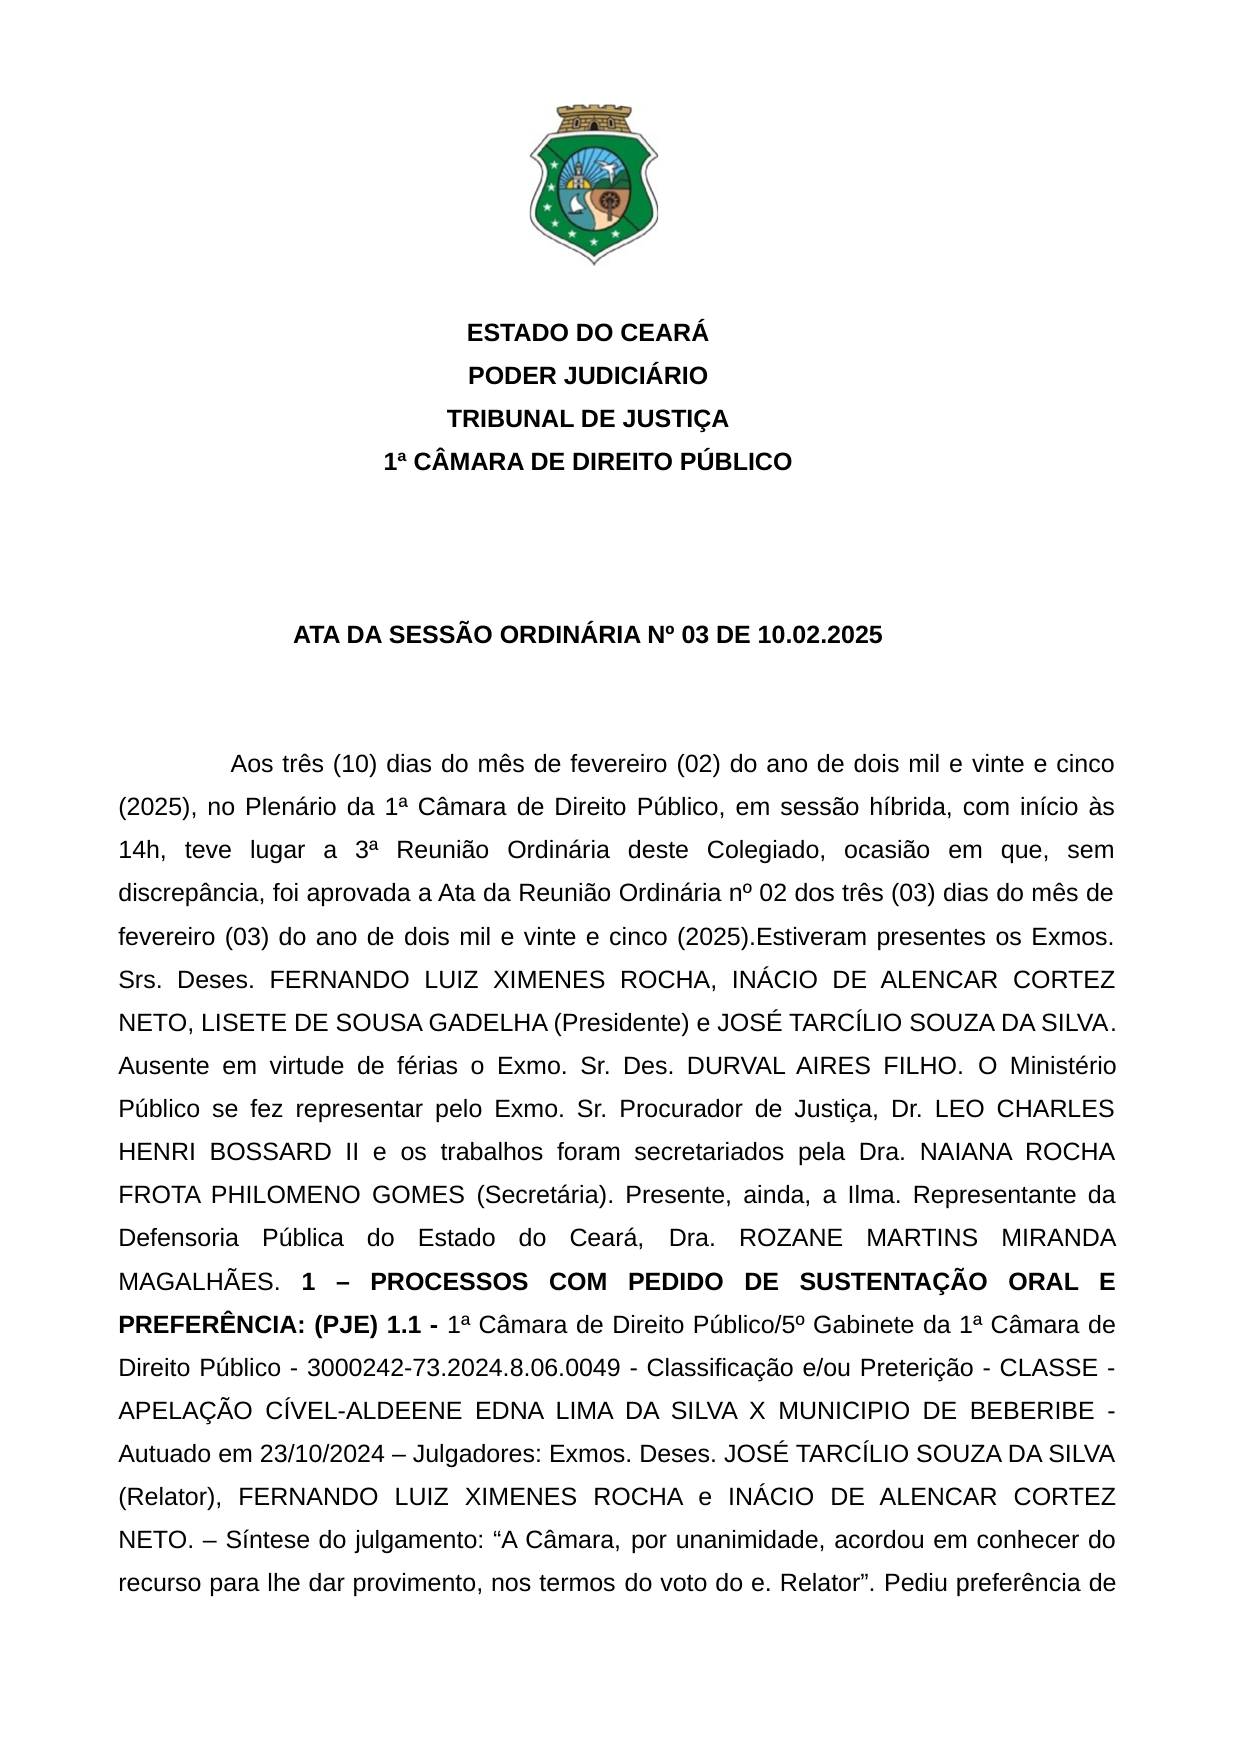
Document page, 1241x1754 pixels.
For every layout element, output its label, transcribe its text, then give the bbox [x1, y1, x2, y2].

picture [529, 104, 659, 266]
text Aos três (10) dias do mês de fevereiro (02) do ano de dois mil e vinte e cinco (2025), no Plenário da 1ª Câmara de Direito Público, em sessão híbrida, com início às 14h, teve lugar a 3ª Reunião Ordinária deste Colegiado, ocasião em que, sem discrepância, foi aprovada a Ata da Reunião Ordinária nº 02 dos três (03) dias do mês de fevereiro (03) do ano de dois mil e vinte e cinco (2025).Estiveram presentes os Exmos. Srs. Deses. FERNANDO LUIZ XIMENES ROCHA, INÁCIO DE ALENCAR CORTEZ NETO, LISETE DE SOUSA GADELHA (Presidente) e JOSÉ TARCÍLIO SOUZA DA SILVA. Ausente em virtude de férias o Exmo. Sr. Des. DURVAL AIRES FILHO. O Ministério Público se fez representar pelo Exmo. Sr. Procurador de Justiça, Dr. LEO CHARLES HENRI BOSSARD II e os trabalhos foram secretariados pela Dra. NAIANA ROCHA FROTA PHILOMENO GOMES (Secretária). Presente, ainda, a Ilma. Representante da Defensoria Pública do Estado do Ceará, Dra. ROZANE MARTINS MIRANDA MAGALHÃES. 1 – PROCESSOS COM PEDIDO DE SUSTENTAÇÃO ORAL E PREFERÊNCIA: (PJE) 1.1 - 1ª Câmara de Direito Público/5º Gabinete da 1ª Câmara de Direito Público - 3000242-73.2024.8.06.0049 - Classificação e/ou Preterição - CLASSE - APELAÇÃO CÍVEL-ALDEENE EDNA LIMA DA SILVA X MUNICIPIO DE BEBERIBE - Autuado em 23/10/2024 – Julgadores: Exmos. Deses. JOSÉ TARCÍLIO SOUZA DA SILVA (Relator), FERNANDO LUIZ XIMENES ROCHA e INÁCIO DE ALENCAR CORTEZ NETO. – Síntese do julgamento: “A Câmara, por unanimidade, acordou em conhecer do recurso para lhe dar provimento, nos termos do voto do e. Relator”. Pediu preferência de [118, 749, 1117, 1597]
text ESTADO DO CEARÁ [59, 318, 1117, 347]
text 1ª CÂMARA DE DIREITO PÚBLICO [59, 447, 1117, 476]
text PODER JUDICIÁRIO [59, 361, 1117, 390]
text TRIBUNAL DE JUSTIÇA [59, 404, 1117, 433]
text ATA DA SESSÃO ORDINÁRIA Nº 03 DE 10.02.2025 [59, 620, 1117, 648]
